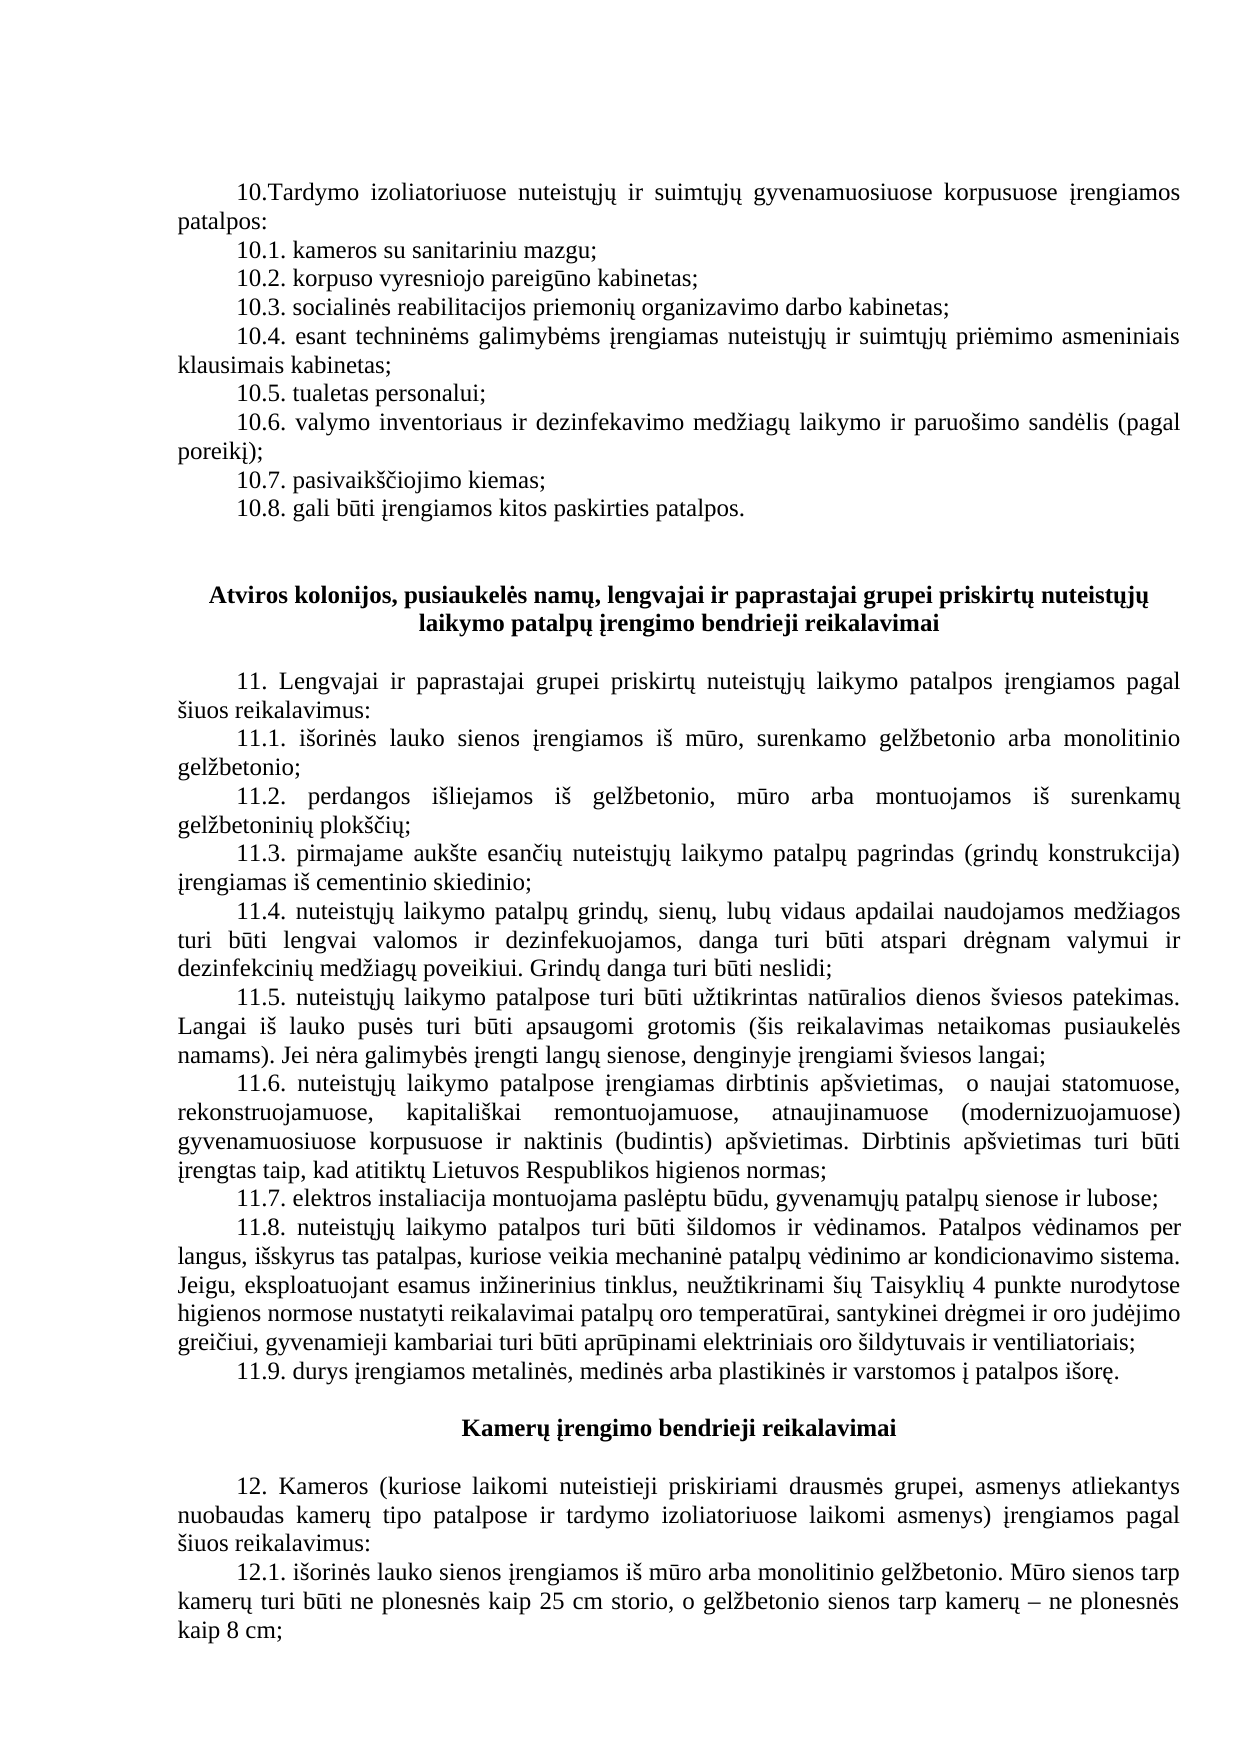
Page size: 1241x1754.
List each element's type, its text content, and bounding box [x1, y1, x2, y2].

text 10.1. kameros su sanitariniu mazgu; [177, 235, 1181, 263]
text 10.Tardymo izoliatoriuose nuteistųjų ir suimtųjų gyvenamuosiuose korpusuose įrengiamos patalpos: [177, 177, 1181, 235]
text 11. Lengvajai ir paprastajai grupei priskirtų nuteistųjų laikymo patalpos įrengiamos pagal šiuos reikalavimus: [177, 666, 1181, 723]
text 11.8. nuteistųjų laikymo patalpos turi būti šildomos ir vėdinamos. Patalpos vėdinamos per langus, išskyrus tas patalpas, kuriose veikia mechaninė patalpų vėdinimo ar kondicionavimo sistema. Jeigu, eksploatuojant esamus inžinerinius tinklus, neužtikrinami šių Taisyklių 4 punkte nurodytose higienos normose nustatyti reikalavimai patalpų oro temperatūrai, santykinei drėgmei ir oro judėjimo greičiui, gyvenamieji kambariai turi būti aprūpinami elektriniais oro šildytuvais ir ventiliatoriais; [177, 1212, 1181, 1356]
text 11.2. perdangos išliejamos iš gelžbetonio, mūro arba montuojamos iš surenkamų gelžbetoninių plokščių; [177, 781, 1181, 838]
text 11.7. elektros instaliacija montuojama paslėptu būdu, gyvenamųjų patalpų sienose ir lubose; [177, 1183, 1181, 1212]
text 10.2. korpuso vyresniojo pareigūno kabinetas; [177, 263, 1181, 292]
text 12. Kameros (kuriose laikomi nuteistieji priskiriami drausmės grupei, asmenys atliekantys nuobaudas kamerų tipo patalpose ir tardymo izoliatoriuose laikomi asmenys) įrengiamos pagal šiuos reikalavimus: [177, 1471, 1181, 1557]
text 10.5. tualetas personalui; [177, 378, 1181, 407]
text 11.4. nuteistųjų laikymo patalpų grindų, sienų, lubų vidaus apdailai naudojamos medžiagos turi būti lengvai valomos ir dezinfekuojamos, danga turi būti atspari drėgnam valymui ir dezinfekcinių medžiagų poveikiui. Grindų danga turi būti neslidi; [177, 896, 1181, 982]
text Atviros kolonijos, pusiaukelės namų, lengvajai ir paprastajai grupei priskirtų nuteistųjų laikymo patalpų įrengimo bendrieji reikalavimai [177, 580, 1181, 637]
text 11.9. durys įrengiamos metalinės, medinės arba plastikinės ir varstomos į patalpos išorę. [177, 1356, 1181, 1385]
text 11.6. nuteistųjų laikymo patalpose įrengiamas dirbtinis apšvietimas, o naujai statomuose, rekonstruojamuose, kapitališkai remontuojamuose, atnaujinamuose (modernizuojamuose) gyvenamuosiuose korpusuose ir naktinis (budintis) apšvietimas. Dirbtinis apšvietimas turi būti įrengtas taip, kad atitiktų Lietuvos Respublikos higienos normas; [177, 1068, 1181, 1183]
text 10.3. socialinės reabilitacijos priemonių organizavimo darbo kabinetas; [177, 292, 1181, 321]
text 11.5. nuteistųjų laikymo patalpose turi būti užtikrintas natūralios dienos šviesos patekimas. Langai iš lauko pusės turi būti apsaugomi grotomis (šis reikalavimas netaikomas pusiaukelės namams). Jei nėra galimybės įrengti langų sienose, denginyje įrengiami šviesos langai; [177, 982, 1181, 1068]
text 11.1. išorinės lauko sienos įrengiamos iš mūro, surenkamo gelžbetonio arba monolitinio gelžbetonio; [177, 723, 1181, 781]
text Kamerų įrengimo bendrieji reikalavimai [177, 1413, 1181, 1442]
text 10.7. pasivaikščiojimo kiemas; [177, 465, 1181, 493]
text 10.6. valymo inventoriaus ir dezinfekavimo medžiagų laikymo ir paruošimo sandėlis (pagal poreikį); [177, 407, 1181, 465]
text 12.1. išorinės lauko sienos įrengiamos iš mūro arba monolitinio gelžbetonio. Mūro sienos tarp kamerų turi būti ne plonesnės kaip 25 cm storio, o gelžbetonio sienos tarp kamerų – ne plonesnės kaip 8 cm; [177, 1557, 1181, 1643]
text 10.8. gali būti įrengiamos kitos paskirties patalpos. [177, 493, 1181, 522]
text 10.4. esant techninėms galimybėms įrengiamas nuteistųjų ir suimtųjų priėmimo asmeniniais klausimais kabinetas; [177, 321, 1181, 378]
text 11.3. pirmajame aukšte esančių nuteistųjų laikymo patalpų pagrindas (grindų konstrukcija) įrengiamas iš cementinio skiedinio; [177, 838, 1181, 896]
